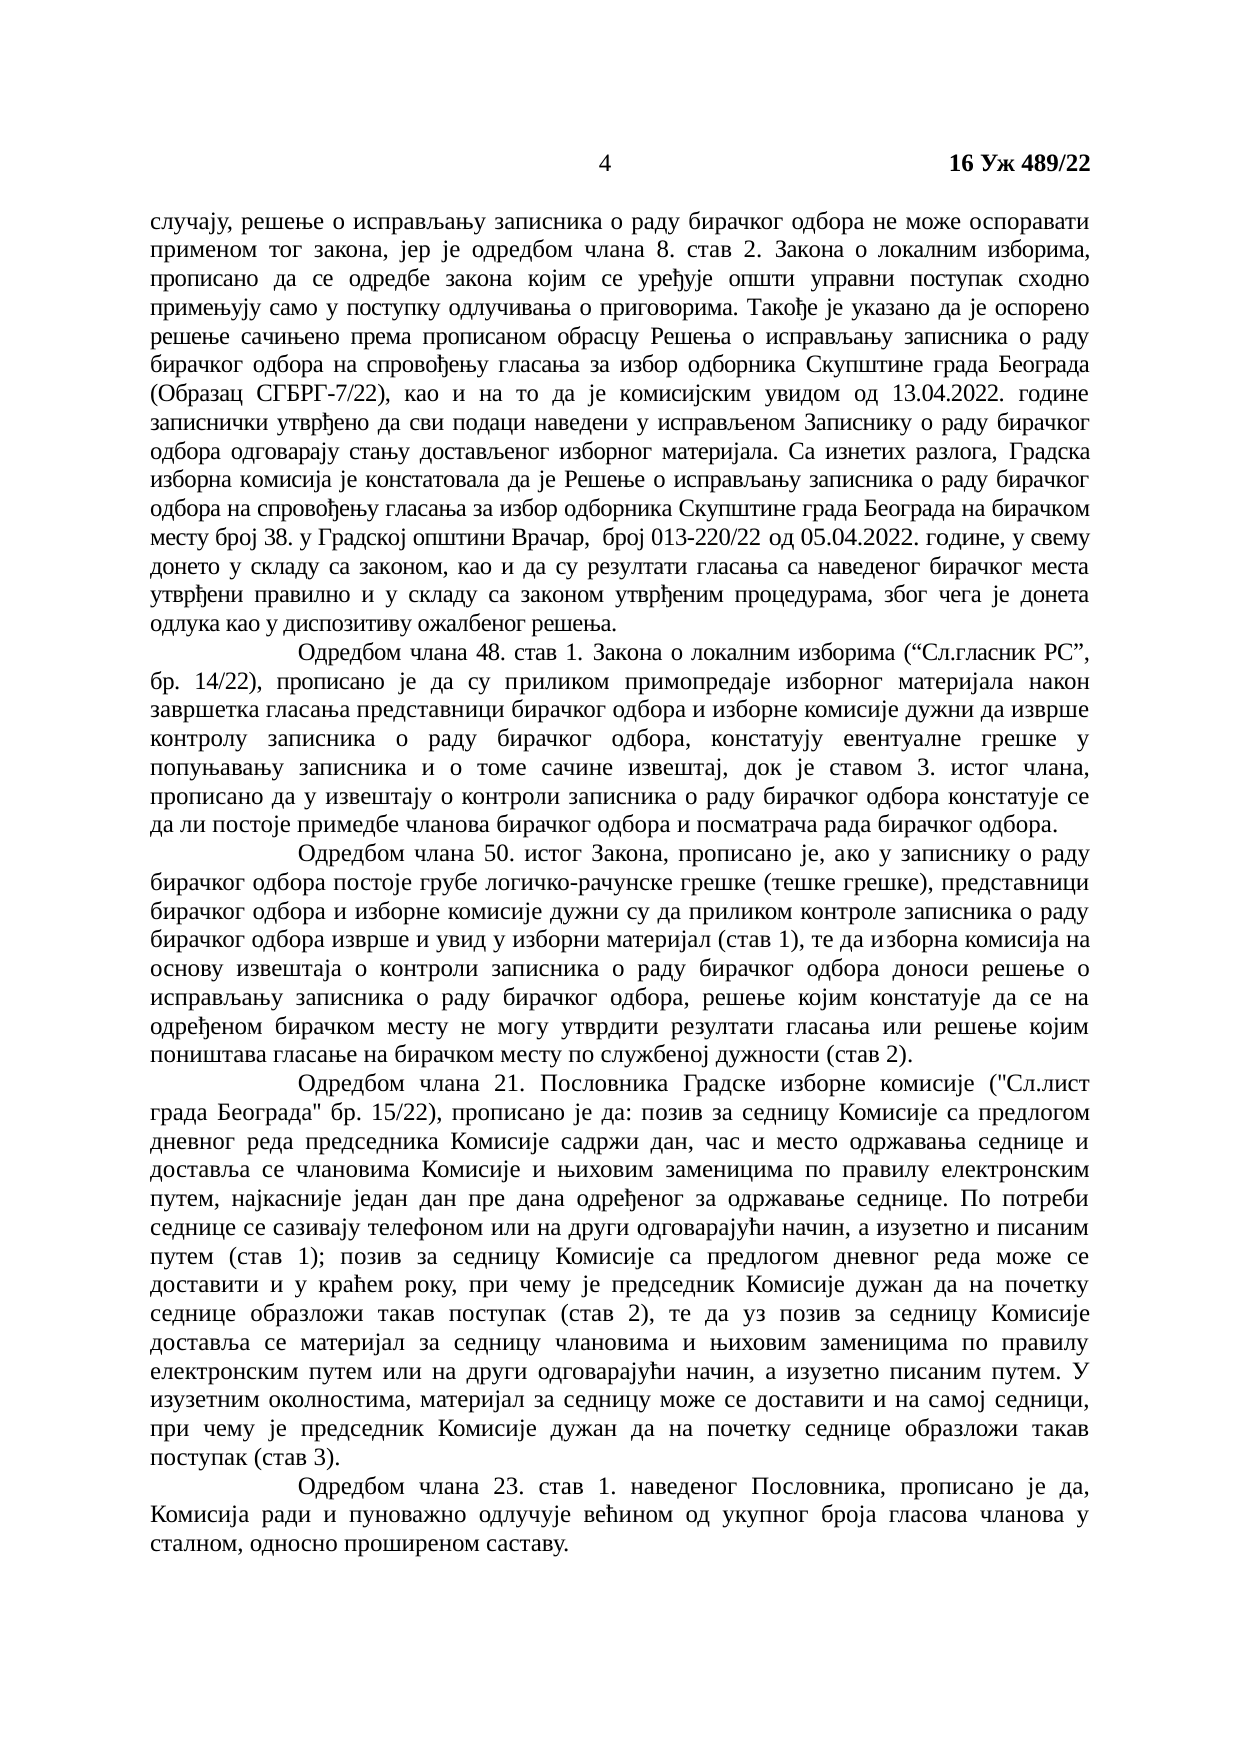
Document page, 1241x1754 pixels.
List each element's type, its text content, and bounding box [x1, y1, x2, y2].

text Одредбом члана 21. Пословника Градске изборне комисије (''Сл.лист града Београда'' бр. 15/22), прописано је да: позив за седницу Комисије са предлогом дневног реда председника Комисије садржи дан, час и место одржавања седнице и доставља се члановима Комисије и њиховим заменицима по правилу електронским путем, најкасније један дан пре дана одређеног за одржавање седнице. По потреби седнице се сазивају телефоном или на други одговарајући начин, а изузетно и писаним путем (став 1); позив за седницу Комисије са предлогом дневног реда може се доставити и у краћем року, при чему је председник Комисије дужан да на почетку седнице образложи такав поступак (став 2), те да уз позив за седницу Комисије доставља се материјал за седницу члановима и њиховим заменицима по правилу електронским путем или на други одговарајући начин, а изузетно писаним путем. У изузетним околностима, материјал за седницу може се доставити и на самој седници, при чему је председник Комисије дужан да на почетку седнице образложи такав поступак (став 3). [150, 1068, 1091, 1471]
text Одредбом члана 48. став 1. Закона о локалним изборима (“Сл.гласник РС”, бр. 14/22), прописано је да су приликом примопредаје изборног материјала након завршетка гласања представници бирачког одбора и изборне комисије дужни да изврше контролу записника о раду бирачког одбора, констатују евентуалне грешке у попуњавању записника и о томе сачине извештај, док је ставом 3. истог члана, прописано да у извештају о контроли записника о раду бирачког одбора констатује се да ли постоје примедбе чланова бирачког одбора и посматрача рада бирачког одбора. [150, 637, 1091, 838]
text Одредбом члана 50. истог Закона, прописано је, ако у записнику о раду бирачког одбора постоје грубе логичко-рачунске грешке (тешке грешке), представници бирачког одбора и изборне комисије дужни су да приликом контроле записника о раду бирачког одбора изврше и увид у изборни материјал (став 1), те да изборна комисија на основу извештаја о контроли записника о раду бирачког одбора доноси решење о исправљању записника о раду бирачког одбора, решење којим констатује да се на одређеном бирачком месту не могу утврдити резултати гласања или решење којим поништава гласање на бирачком месту по службеној дужности (став 2). [150, 838, 1091, 1068]
text случају, решење о исправљању записника о раду бирачког одбора не може оспоравати применом тог закона, јер је одредбом члана 8. став 2. Закона о локалним изборима, прописано да се одредбе закона којим се уређује општи управни поступак сходно примењују само у поступку одлучивања о приговорима. Такође је указано да је оспорено решење сачињено према прописаном обрасцу Решења о исправљању записника о раду бирачког одбора на спровођењу гласања за избор одборника Скупштине града Београда (Образац СГБРГ-7/22), као и на то да је комисијским увидом од 13.04.2022. године записнички утврђено да сви подаци наведени у исправљеном Записнику о раду бирачког одбора одговарају стању достављеног изборног материјала. Са изнетих разлога, Градска изборна комисија је констатовала да је Решење о исправљању записника о раду бирачког одбора на спровођењу гласања за избор одборника Скупштине града Београда на бирачком месту број 38. у Градској општини Врачар, број 013-220/22 од 05.04.2022. године, у свему донето у складу са законом, као и да су резултати гласања са наведеног бирачког места утврђени правилно и у складу са законом утврђеним процедурама, због чега је донета одлука као у диспозитиву ожалбеног решења. [150, 206, 1091, 637]
text Одредбом члана 23. став 1. наведеног Пословника, прописано је да, Комисија ради и пуноважно одлучује већином од укупног броја гласова чланова у сталном, односно проширеном саставу. [150, 1471, 1091, 1557]
